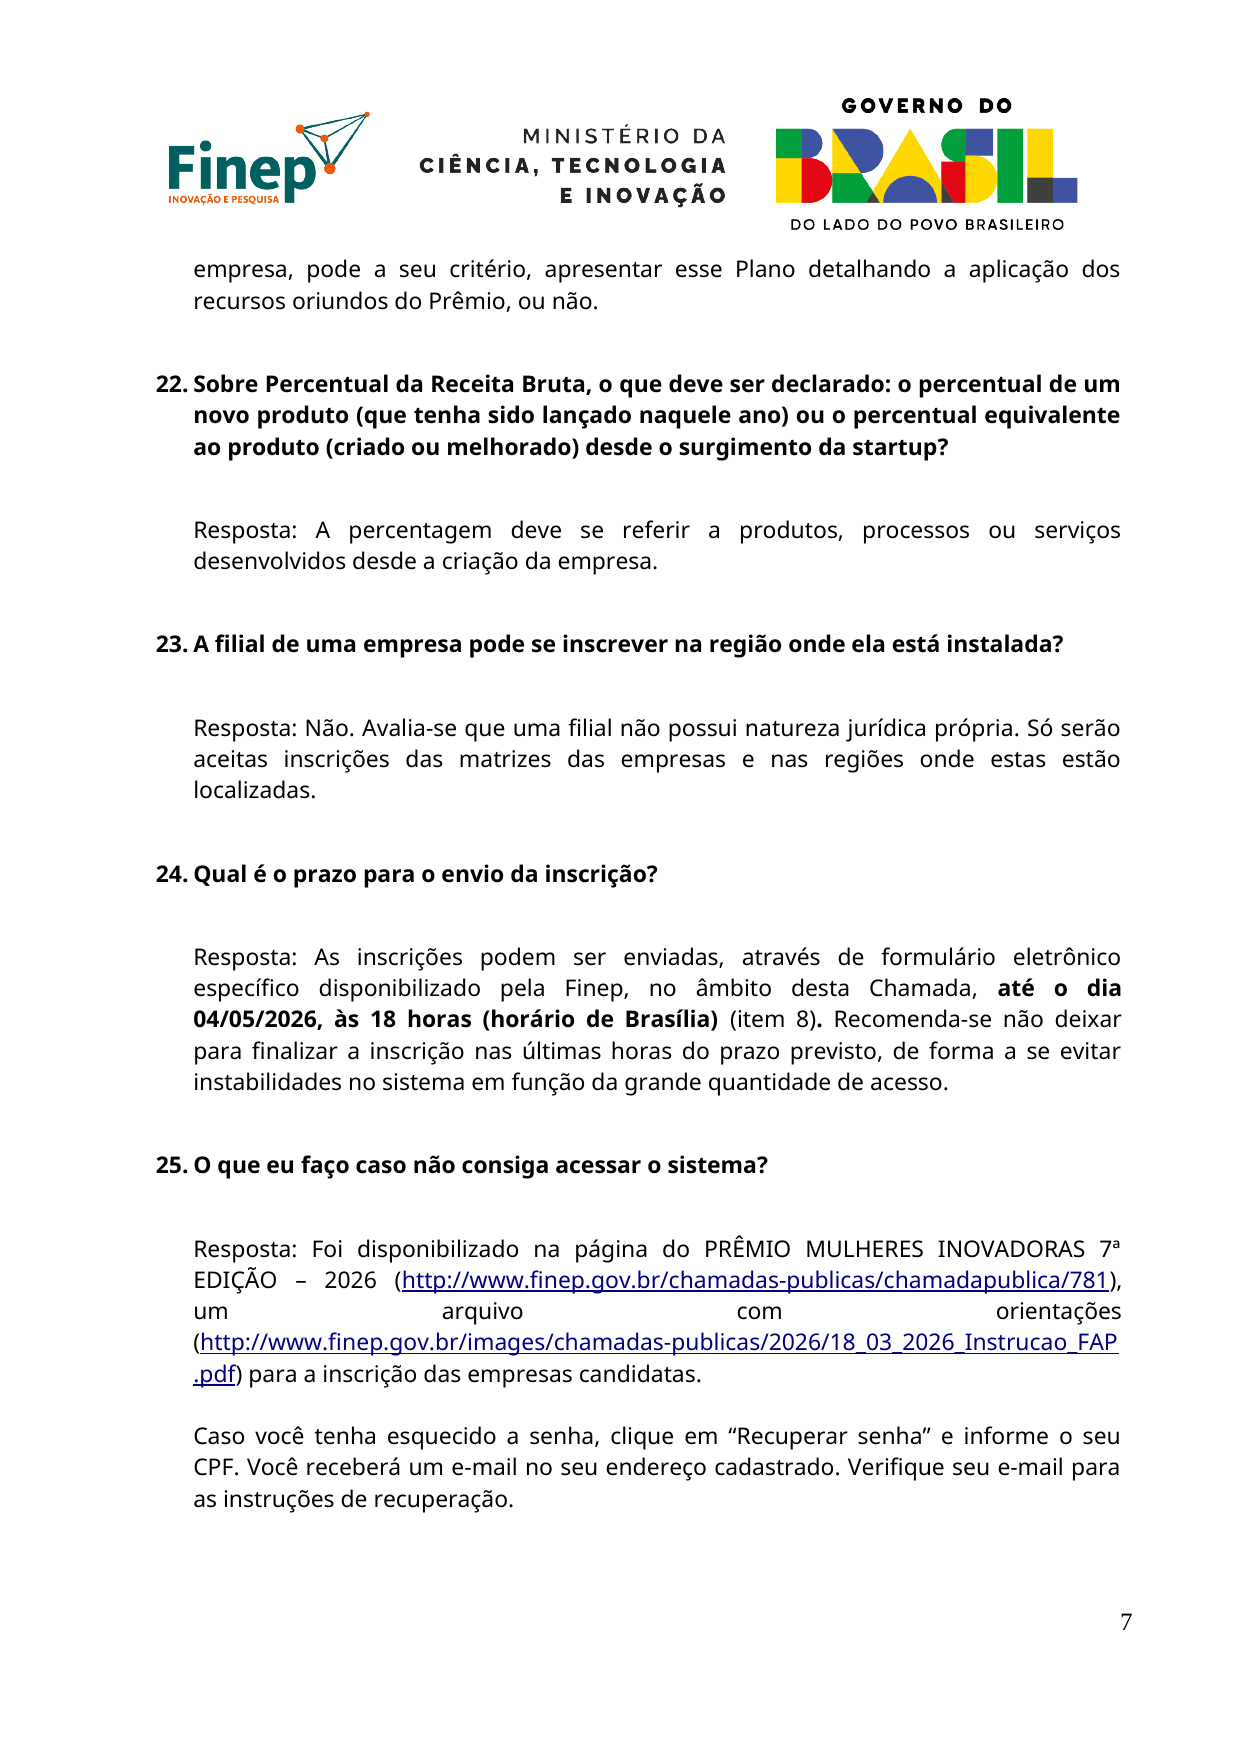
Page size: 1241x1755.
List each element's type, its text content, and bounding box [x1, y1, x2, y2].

list Resposta: Não. Avalia-se que uma filial não possui natureza jurídica própria. Só serão aceitas inscrições das matrizes das empresas e nas regiões onde estas estão localizadas. [193, 712, 1122, 806]
list Sobre Percentual da Receita Bruta, o que deve ser declarado: o percentual de um novo produto (que tenha sido lançado naquele ano) ou o percentual equivalente ao produto (criado ou melhorado) desde o surgimento da startup? [156, 368, 1122, 462]
list A filial de uma empresa pode se inscrever na região onde ela está instalada? [156, 628, 1122, 660]
list Resposta: A percentagem deve se referir a produtos, processos ou serviços desenvolvidos desde a criação da empresa. [193, 514, 1122, 576]
list Resposta: As inscrições podem ser enviadas, através de formulário eletrônico específico disponibilizado pela Finep, no âmbito desta Chamada, até o dia 04/05/2026, às 18 horas (horário de Brasília) (item 8). Recomenda-se não deixar para finalizar a inscrição nas últimas horas do prazo previsto, de forma a se evitar instabilidades no sistema em função da grande quantidade de acesso. [193, 941, 1122, 1097]
list empresa, pode a seu critério, apresentar esse Plano detalhando a aplicação dos recursos oriundos do Prêmio, ou não. [193, 253, 1122, 316]
list Qual é o prazo para o envio da inscrição? [156, 858, 1122, 889]
list Resposta: Foi disponibilizado na página do PRÊMIO MULHERES INOVADORAS 7ª EDIÇÃO – 2026 (http://www.finep.gov.br/chamadas-publicas/chamadapublica/781), um arquivo com orientações (http://www.finep.gov.br/images/chamadas-publicas/2026/18_03_2026_Instrucao_FAP.pdf) para a inscrição das empresas candidatas. [193, 1233, 1122, 1389]
list Caso você tenha esquecido a senha, clique em “Recuperar senha” e informe o seu CPF. Você receberá um e-mail no seu endereço cadastrado. Verifique seu e-mail para as instruções de recuperação. [193, 1420, 1122, 1514]
list O que eu faço caso não consiga acessar o sistema? [156, 1149, 1122, 1181]
